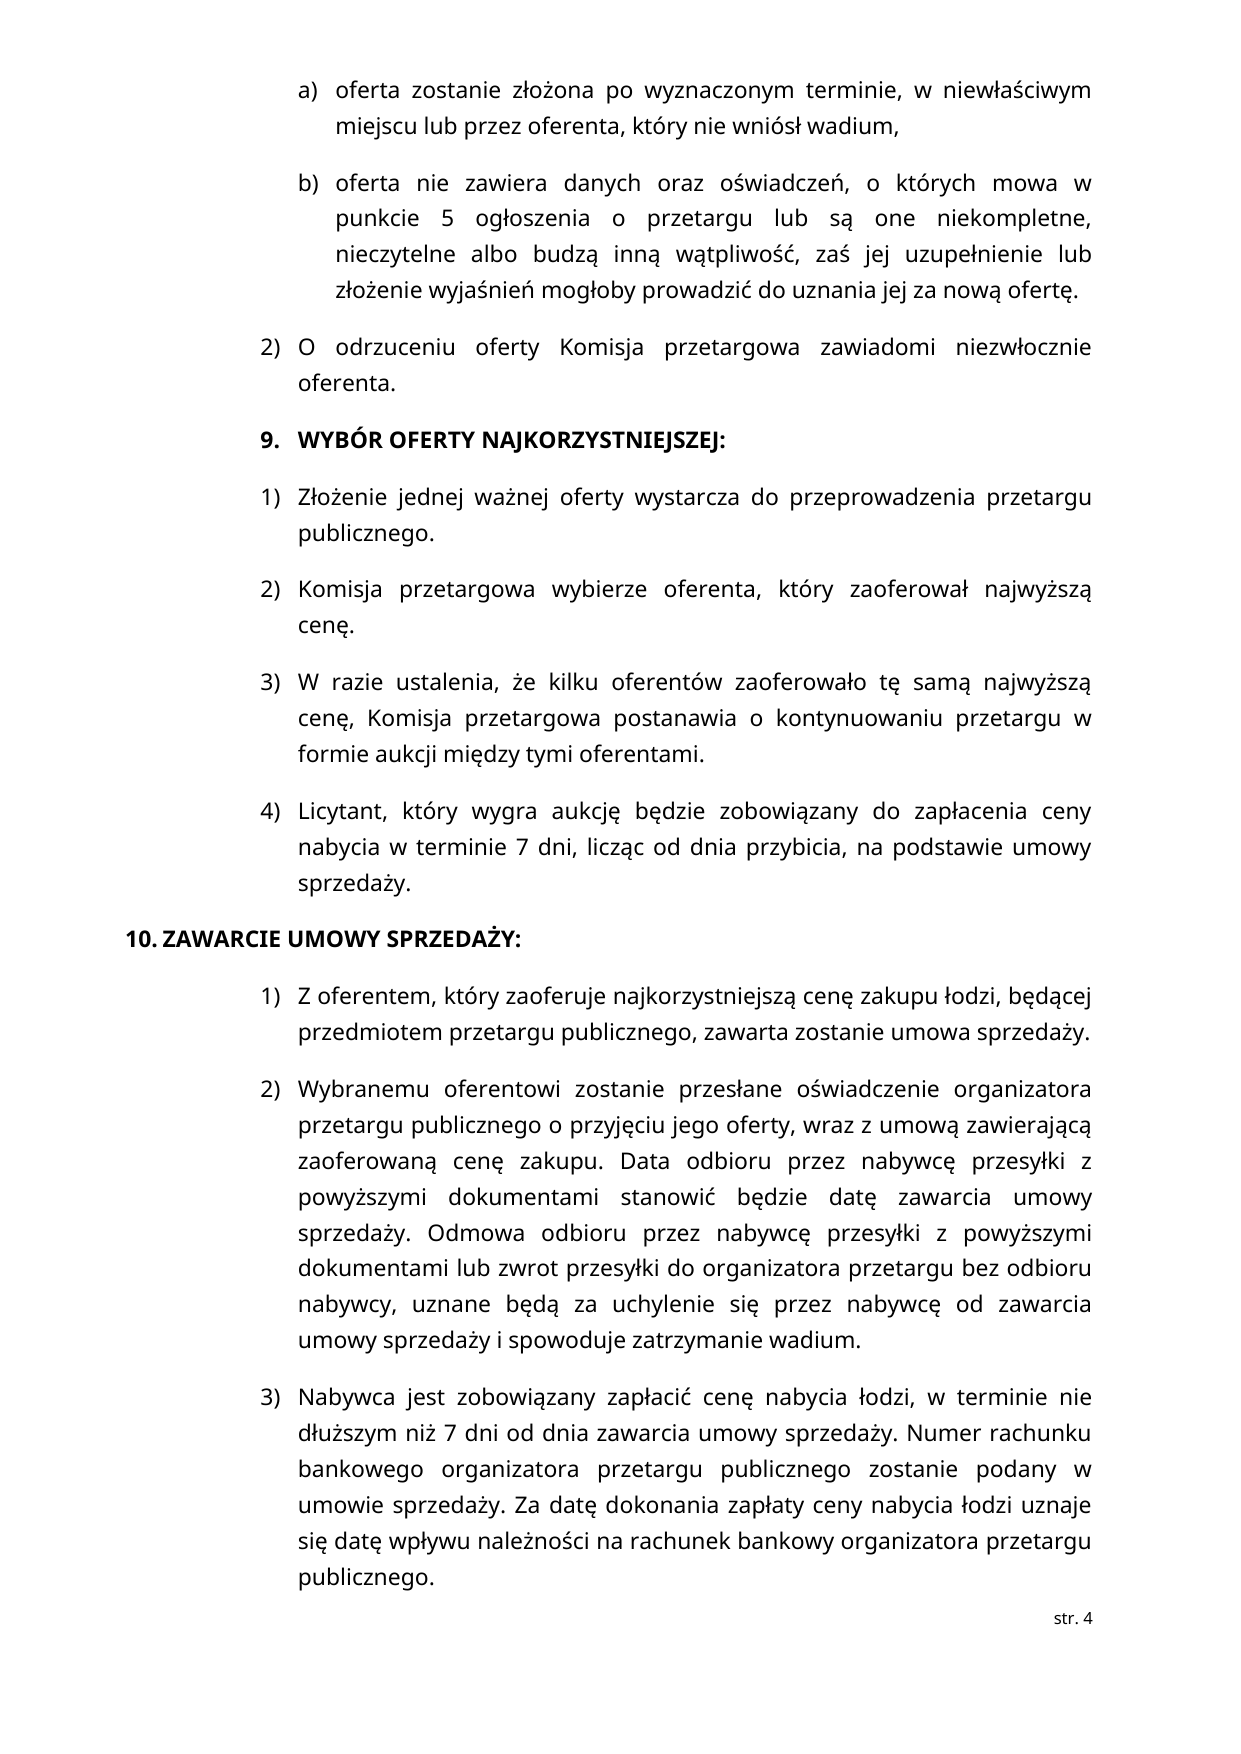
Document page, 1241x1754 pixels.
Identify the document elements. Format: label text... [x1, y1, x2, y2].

list oferta nie zawiera danych oraz oświadczeń, o których mowa w punkcie 5 ogłoszenia o przetargu lub są one niekompletne, nieczytelne albo budzą inną wątpliwość, zaś jej uzupełnienie lub złożenie wyjaśnień mogłoby prowadzić do uznania jej za nową ofertę. [298, 166, 1093, 306]
list O odrzuceniu oferty Komisja przetargowa zawiadomi niezwłocznie oferenta. [260, 331, 1093, 398]
list Wybranemu oferentowi zostanie przesłane oświadczenie organizatora przetargu publicznego o przyjęciu jego oferty, wraz z umową zawierającą zaoferowaną cenę zakupu. Data odbioru przez nabywcę przesyłki z powyższymi dokumentami stanowić będzie datę zawarcia umowy sprzedaży. Odmowa odbioru przez nabywcę przesyłki z powyższymi dokumentami lub zwrot przesyłki do organizatora przetargu bez odbioru nabywcy, uznane będą za uchylenie się przez nabywcę od zawarcia umowy sprzedaży i spowoduje zatrzymanie wadium. [260, 1073, 1093, 1356]
list oferta zostanie złożona po wyznaczonym terminie, w niewłaściwym miejscu lub przez oferenta, który nie wniósł wadium, [298, 74, 1093, 141]
list Z oferentem, który zaoferuje najkorzystniejszą cenę zakupu łodzi, będącej przedmiotem przetargu publicznego, zawarta zostanie umowa sprzedaży. [260, 980, 1093, 1047]
list Złożenie jednej ważnej oferty wystarcza do przeprowadzenia przetargu publicznego. [260, 481, 1093, 548]
list Komisja przetargowa wybierze oferenta, który zaoferował najwyższą cenę. [260, 573, 1093, 640]
list Licytant, który wygra aukcję będzie zobowiązany do zapłacenia ceny nabycia w terminie 7 dni, licząc od dnia przybicia, na podstawie umowy sprzedaży. [260, 794, 1093, 898]
list ZAWARCIE UMOWY SPRZEDAŻY: [125, 923, 1093, 954]
list WYBÓR OFERTY NAJKORZYSTNIEJSZEJ: [260, 424, 1093, 455]
list Nabywca jest zobowiązany zapłacić cenę nabycia łodzi, w terminie nie dłuższym niż 7 dni od dnia zawarcia umowy sprzedaży. Numer rachunku bankowego organizatora przetargu publicznego zostanie podany w umowie sprzedaży. Za datę dokonania zapłaty ceny nabycia łodzi uznaje się datę wpływu należności na rachunek bankowy organizatora przetargu publicznego. [260, 1381, 1093, 1592]
list W razie ustalenia, że kilku oferentów zaoferowało tę samą najwyższą cenę, Komisja przetargowa postanawia o kontynuowaniu przetargu w formie aukcji między tymi oferentami. [260, 666, 1093, 769]
